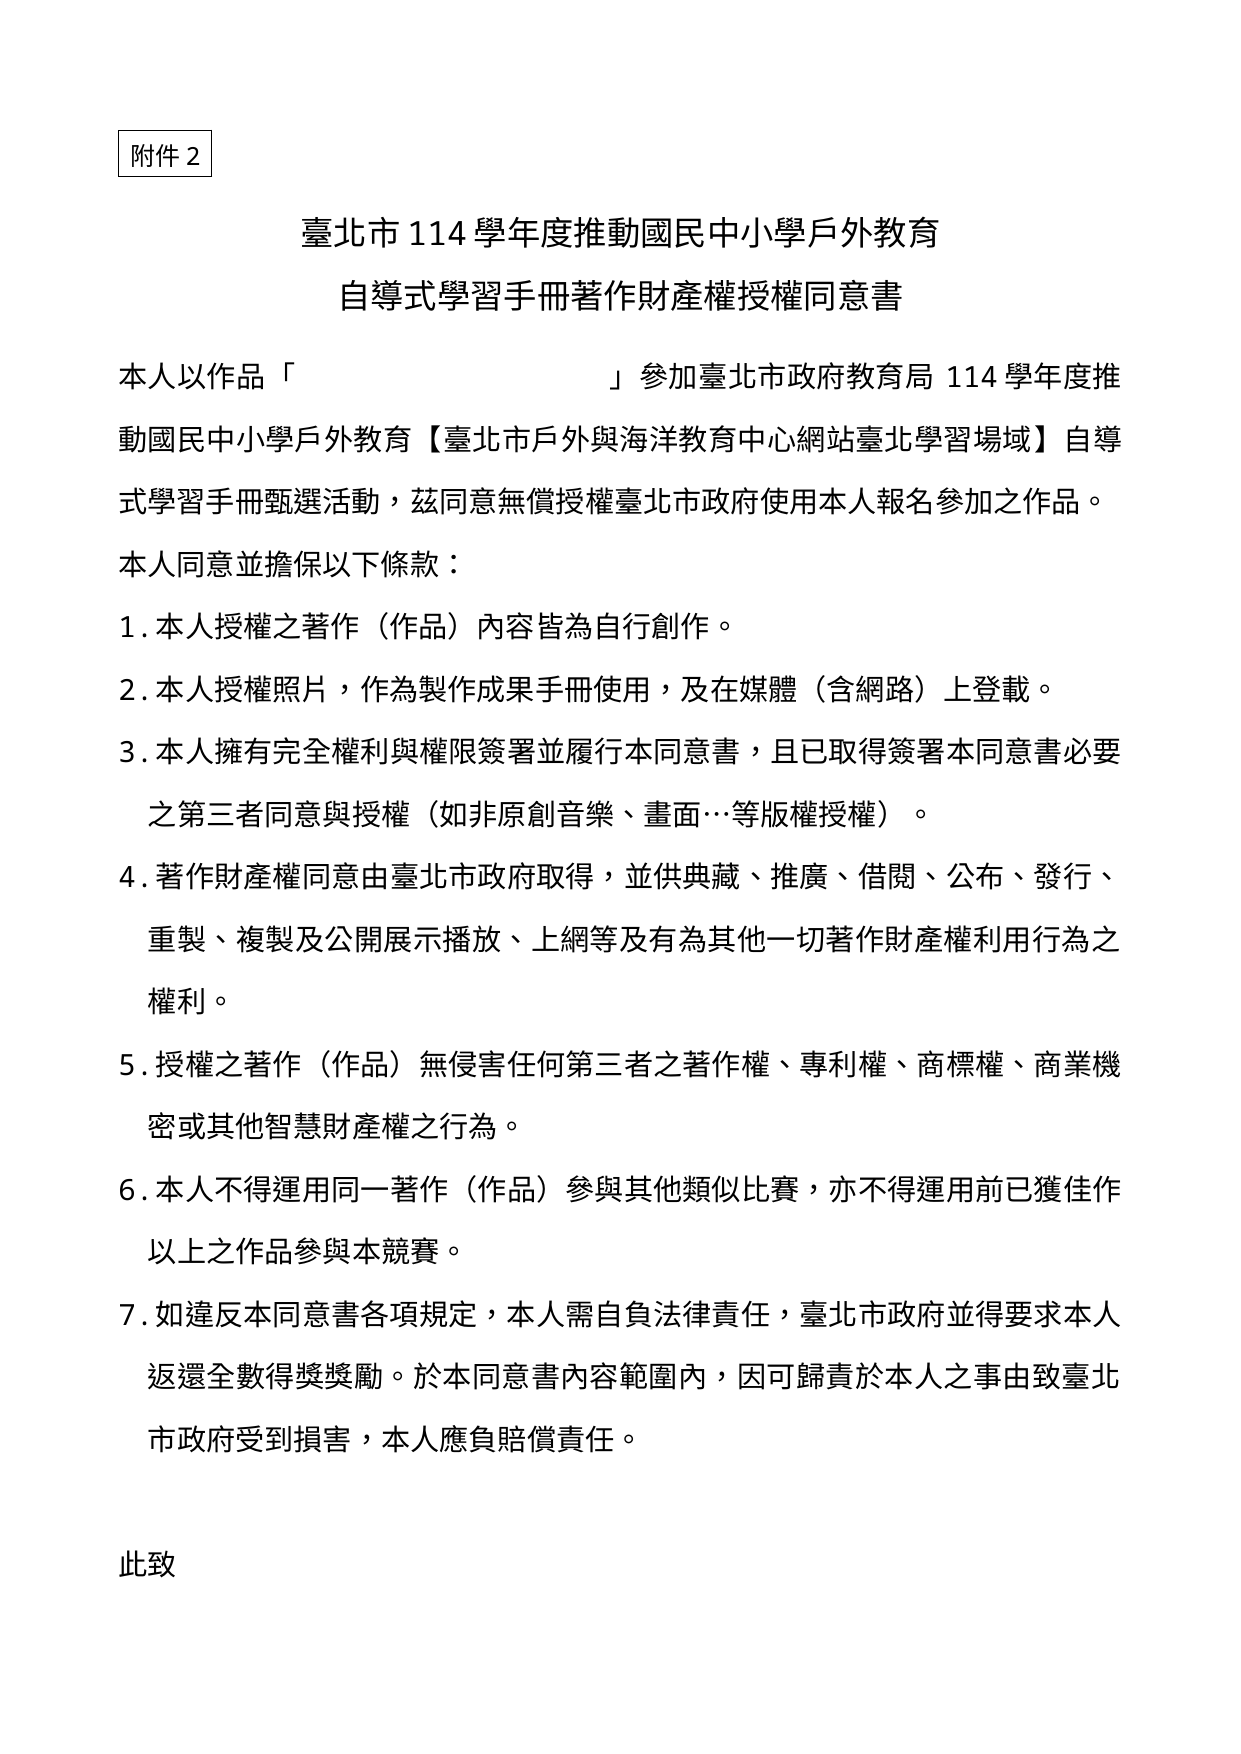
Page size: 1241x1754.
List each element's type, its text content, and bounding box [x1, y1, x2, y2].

list 本人不得運用同一著作（作品）參與其他類似比賽，亦不得運用前已獲佳作以上之作品參與本競賽。 [118, 1146, 1122, 1271]
list 本人擁有完全權利與權限簽署並履行本同意書，且已取得簽署本同意書必要之第三者同意與授權（如非原創音樂、畫面…等版權授權）。 [118, 708, 1122, 833]
list 本人授權照片，作為製作成果手冊使用，及在媒體（含網路）上登載。 [118, 646, 1122, 708]
text 本人同意並擔保以下條款： [118, 521, 1122, 583]
list 本人授權之著作（作品）內容皆為自行創作。 [118, 583, 1122, 646]
text 本人以作品「 」參加臺北市政府教育局114學年度推動國民中小學戶外教育【臺北市戶外與海洋教育中心網站臺北學習場域】自導式學習手冊甄選活動，茲同意無償授權臺北市政府使用本人報名參加之作品。 [118, 333, 1122, 521]
text 此致 [118, 1521, 1122, 1583]
list 授權之著作（作品）無侵害任何第三者之著作權、專利權、商標權、商業機密或其他智慧財產權之行為。 [118, 1021, 1122, 1146]
list 著作財產權同意由臺北市政府取得，並供典藏、推廣、借閱、公布、發行、重製、複製及公開展示播放、上網等及有為其他一切著作財產權利用行為之權利。 [118, 833, 1122, 1021]
text 自導式學習手冊著作財產權授權同意書 [118, 252, 1122, 314]
text 臺北市114學年度推動國民中小學戶外教育 [118, 189, 1122, 252]
text 附件2 [125, 136, 206, 169]
list 如違反本同意書各項規定，本人需自負法律責任，臺北市政府並得要求本人返還全數得獎獎勵。於本同意書內容範圍內，因可歸責於本人之事由致臺北市政府受到損害，本人應負賠償責任。 [118, 1271, 1122, 1458]
